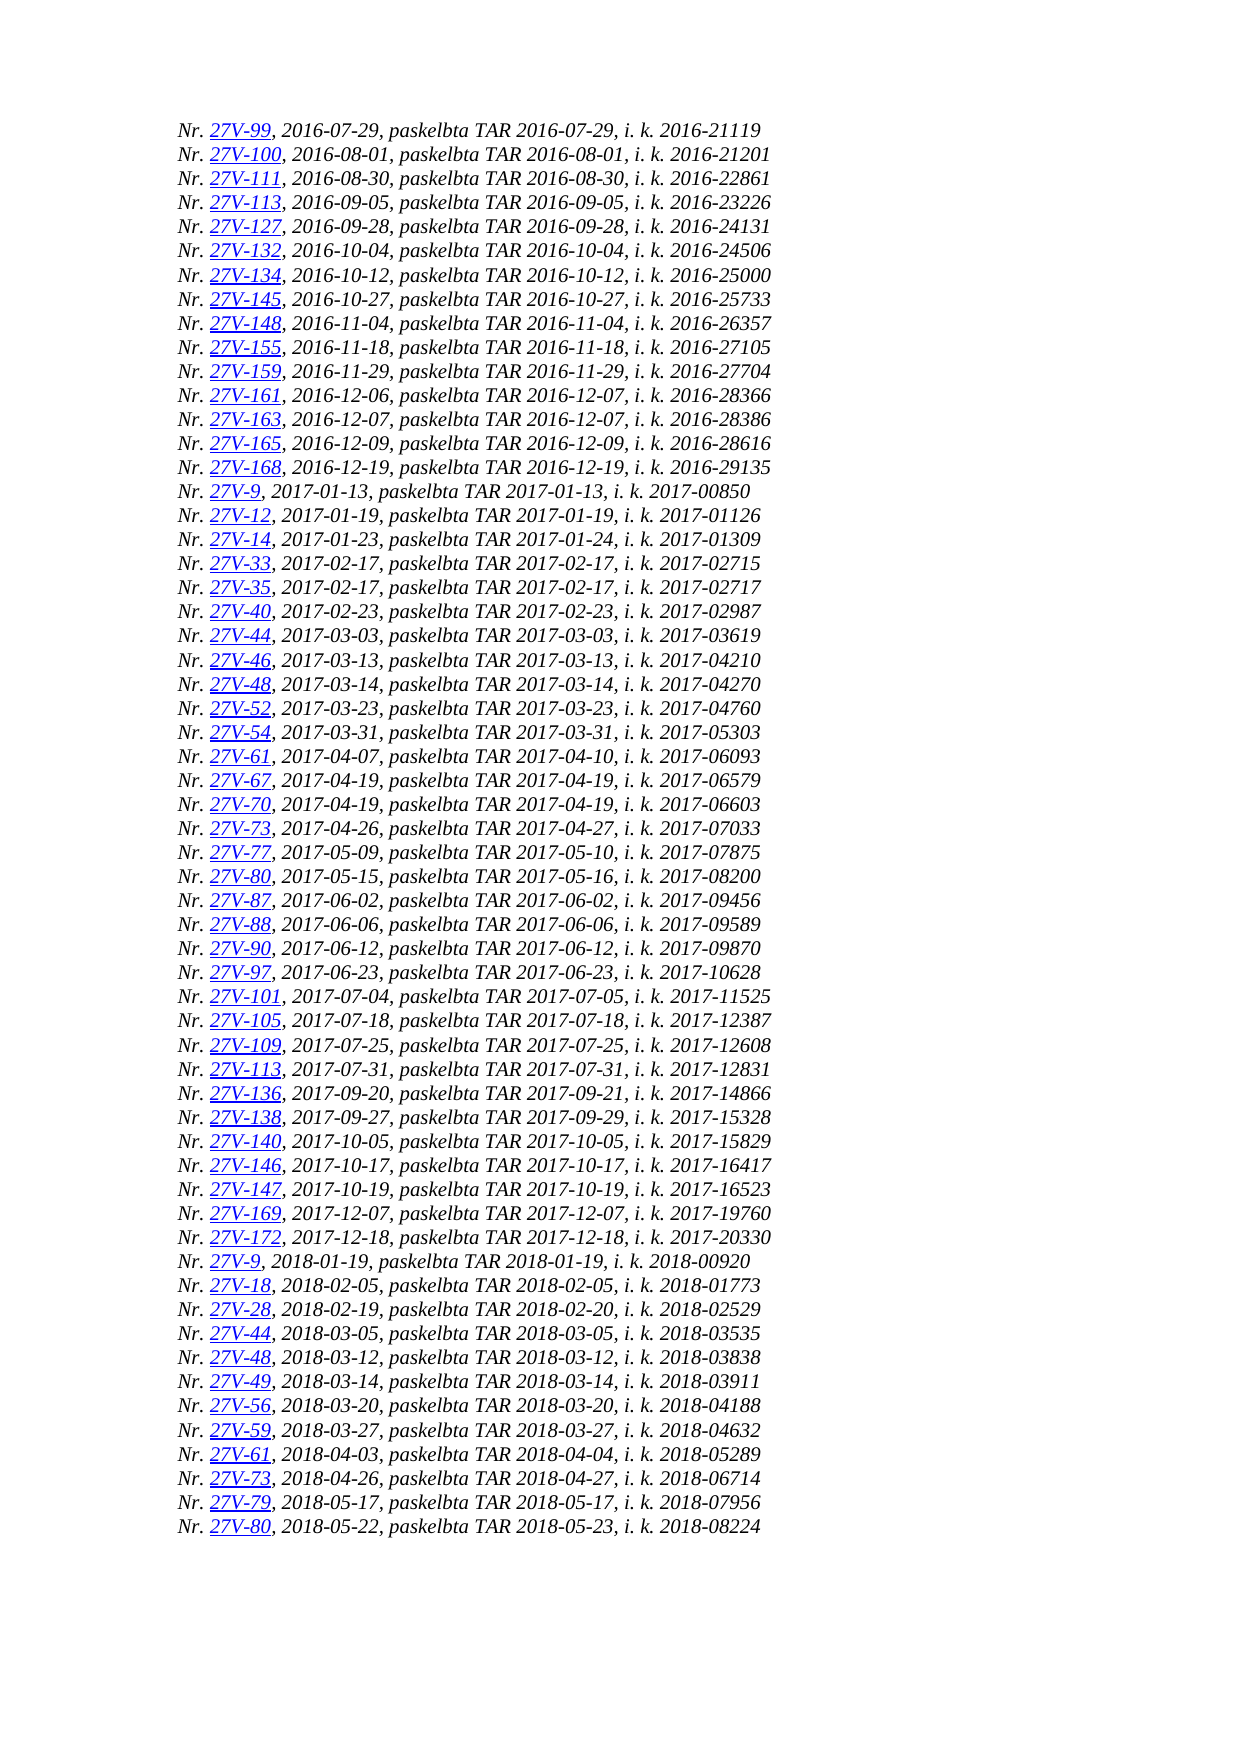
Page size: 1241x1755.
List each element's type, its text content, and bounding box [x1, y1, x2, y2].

text Nr. 27V-109, 2017-07-25, paskelbta TAR 2017-07-25, i. k. 2017-12608 [177, 1032, 1122, 1057]
text Nr. 27V-79, 2018-05-17, paskelbta TAR 2018-05-17, i. k. 2018-07956 [177, 1490, 1122, 1514]
text Nr. 27V-70, 2017-04-19, paskelbta TAR 2017-04-19, i. k. 2017-06603 [177, 792, 1122, 816]
text Nr. 27V-113, 2017-07-31, paskelbta TAR 2017-07-31, i. k. 2017-12831 [177, 1057, 1122, 1081]
text Nr. 27V-155, 2016-11-18, paskelbta TAR 2016-11-18, i. k. 2016-27105 [177, 335, 1122, 359]
text Nr. 27V-147, 2017-10-19, paskelbta TAR 2017-10-19, i. k. 2017-16523 [177, 1177, 1122, 1201]
text Nr. 27V-28, 2018-02-19, paskelbta TAR 2018-02-20, i. k. 2018-02529 [177, 1297, 1122, 1321]
text Nr. 27V-61, 2018-04-03, paskelbta TAR 2018-04-04, i. k. 2018-05289 [177, 1442, 1122, 1466]
text Nr. 27V-138, 2017-09-27, paskelbta TAR 2017-09-29, i. k. 2017-15328 [177, 1105, 1122, 1129]
text Nr. 27V-90, 2017-06-12, paskelbta TAR 2017-06-12, i. k. 2017-09870 [177, 936, 1122, 960]
text Nr. 27V-52, 2017-03-23, paskelbta TAR 2017-03-23, i. k. 2017-04760 [177, 696, 1122, 720]
text Nr. 27V-48, 2018-03-12, paskelbta TAR 2018-03-12, i. k. 2018-03838 [177, 1345, 1122, 1369]
text Nr. 27V-136, 2017-09-20, paskelbta TAR 2017-09-21, i. k. 2017-14866 [177, 1081, 1122, 1105]
text Nr. 27V-18, 2018-02-05, paskelbta TAR 2018-02-05, i. k. 2018-01773 [177, 1273, 1122, 1297]
text Nr. 27V-145, 2016-10-27, paskelbta TAR 2016-10-27, i. k. 2016-25733 [177, 287, 1122, 311]
text Nr. 27V-140, 2017-10-05, paskelbta TAR 2017-10-05, i. k. 2017-15829 [177, 1129, 1122, 1153]
text Nr. 27V-172, 2017-12-18, paskelbta TAR 2017-12-18, i. k. 2017-20330 [177, 1225, 1122, 1249]
text Nr. 27V-101, 2017-07-04, paskelbta TAR 2017-07-05, i. k. 2017-11525 [177, 984, 1122, 1008]
text Nr. 27V-134, 2016-10-12, paskelbta TAR 2016-10-12, i. k. 2016-25000 [177, 262, 1122, 287]
text Nr. 27V-73, 2018-04-26, paskelbta TAR 2018-04-27, i. k. 2018-06714 [177, 1466, 1122, 1490]
text Nr. 27V-99, 2016-07-29, paskelbta TAR 2016-07-29, i. k. 2016-21119 [177, 118, 1122, 142]
text Nr. 27V-113, 2016-09-05, paskelbta TAR 2016-09-05, i. k. 2016-23226 [177, 190, 1122, 214]
text Nr. 27V-146, 2017-10-17, paskelbta TAR 2017-10-17, i. k. 2017-16417 [177, 1153, 1122, 1177]
text Nr. 27V-33, 2017-02-17, paskelbta TAR 2017-02-17, i. k. 2017-02715 [177, 551, 1122, 575]
text Nr. 27V-148, 2016-11-04, paskelbta TAR 2016-11-04, i. k. 2016-26357 [177, 311, 1122, 335]
text Nr. 27V-14, 2017-01-23, paskelbta TAR 2017-01-24, i. k. 2017-01309 [177, 527, 1122, 551]
text Nr. 27V-165, 2016-12-09, paskelbta TAR 2016-12-09, i. k. 2016-28616 [177, 431, 1122, 455]
text Nr. 27V-161, 2016-12-06, paskelbta TAR 2016-12-07, i. k. 2016-28366 [177, 383, 1122, 407]
text Nr. 27V-80, 2017-05-15, paskelbta TAR 2017-05-16, i. k. 2017-08200 [177, 864, 1122, 888]
text Nr. 27V-97, 2017-06-23, paskelbta TAR 2017-06-23, i. k. 2017-10628 [177, 960, 1122, 984]
text Nr. 27V-80, 2018-05-22, paskelbta TAR 2018-05-23, i. k. 2018-08224 [177, 1514, 1122, 1538]
text Nr. 27V-127, 2016-09-28, paskelbta TAR 2016-09-28, i. k. 2016-24131 [177, 214, 1122, 238]
text Nr. 27V-48, 2017-03-14, paskelbta TAR 2017-03-14, i. k. 2017-04270 [177, 672, 1122, 696]
text Nr. 27V-132, 2016-10-04, paskelbta TAR 2016-10-04, i. k. 2016-24506 [177, 238, 1122, 262]
text Nr. 27V-46, 2017-03-13, paskelbta TAR 2017-03-13, i. k. 2017-04210 [177, 647, 1122, 672]
text Nr. 27V-168, 2016-12-19, paskelbta TAR 2016-12-19, i. k. 2016-29135 [177, 455, 1122, 479]
text Nr. 27V-111, 2016-08-30, paskelbta TAR 2016-08-30, i. k. 2016-22861 [177, 166, 1122, 190]
text Nr. 27V-100, 2016-08-01, paskelbta TAR 2016-08-01, i. k. 2016-21201 [177, 142, 1122, 166]
text Nr. 27V-88, 2017-06-06, paskelbta TAR 2017-06-06, i. k. 2017-09589 [177, 912, 1122, 936]
text Nr. 27V-56, 2018-03-20, paskelbta TAR 2018-03-20, i. k. 2018-04188 [177, 1393, 1122, 1417]
text Nr. 27V-9, 2018-01-19, paskelbta TAR 2018-01-19, i. k. 2018-00920 [177, 1249, 1122, 1273]
text Nr. 27V-61, 2017-04-07, paskelbta TAR 2017-04-10, i. k. 2017-06093 [177, 744, 1122, 768]
text Nr. 27V-87, 2017-06-02, paskelbta TAR 2017-06-02, i. k. 2017-09456 [177, 888, 1122, 912]
text Nr. 27V-105, 2017-07-18, paskelbta TAR 2017-07-18, i. k. 2017-12387 [177, 1008, 1122, 1032]
text Nr. 27V-12, 2017-01-19, paskelbta TAR 2017-01-19, i. k. 2017-01126 [177, 503, 1122, 527]
text Nr. 27V-54, 2017-03-31, paskelbta TAR 2017-03-31, i. k. 2017-05303 [177, 720, 1122, 744]
text Nr. 27V-159, 2016-11-29, paskelbta TAR 2016-11-29, i. k. 2016-27704 [177, 359, 1122, 383]
text Nr. 27V-77, 2017-05-09, paskelbta TAR 2017-05-10, i. k. 2017-07875 [177, 840, 1122, 864]
text Nr. 27V-40, 2017-02-23, paskelbta TAR 2017-02-23, i. k. 2017-02987 [177, 599, 1122, 623]
text Nr. 27V-9, 2017-01-13, paskelbta TAR 2017-01-13, i. k. 2017-00850 [177, 479, 1122, 503]
text Nr. 27V-67, 2017-04-19, paskelbta TAR 2017-04-19, i. k. 2017-06579 [177, 768, 1122, 792]
text Nr. 27V-49, 2018-03-14, paskelbta TAR 2018-03-14, i. k. 2018-03911 [177, 1369, 1122, 1393]
text Nr. 27V-35, 2017-02-17, paskelbta TAR 2017-02-17, i. k. 2017-02717 [177, 575, 1122, 599]
text Nr. 27V-73, 2017-04-26, paskelbta TAR 2017-04-27, i. k. 2017-07033 [177, 816, 1122, 840]
text Nr. 27V-44, 2018-03-05, paskelbta TAR 2018-03-05, i. k. 2018-03535 [177, 1321, 1122, 1345]
text Nr. 27V-169, 2017-12-07, paskelbta TAR 2017-12-07, i. k. 2017-19760 [177, 1201, 1122, 1225]
text Nr. 27V-163, 2016-12-07, paskelbta TAR 2016-12-07, i. k. 2016-28386 [177, 407, 1122, 431]
text Nr. 27V-44, 2017-03-03, paskelbta TAR 2017-03-03, i. k. 2017-03619 [177, 623, 1122, 647]
text Nr. 27V-59, 2018-03-27, paskelbta TAR 2018-03-27, i. k. 2018-04632 [177, 1417, 1122, 1442]
